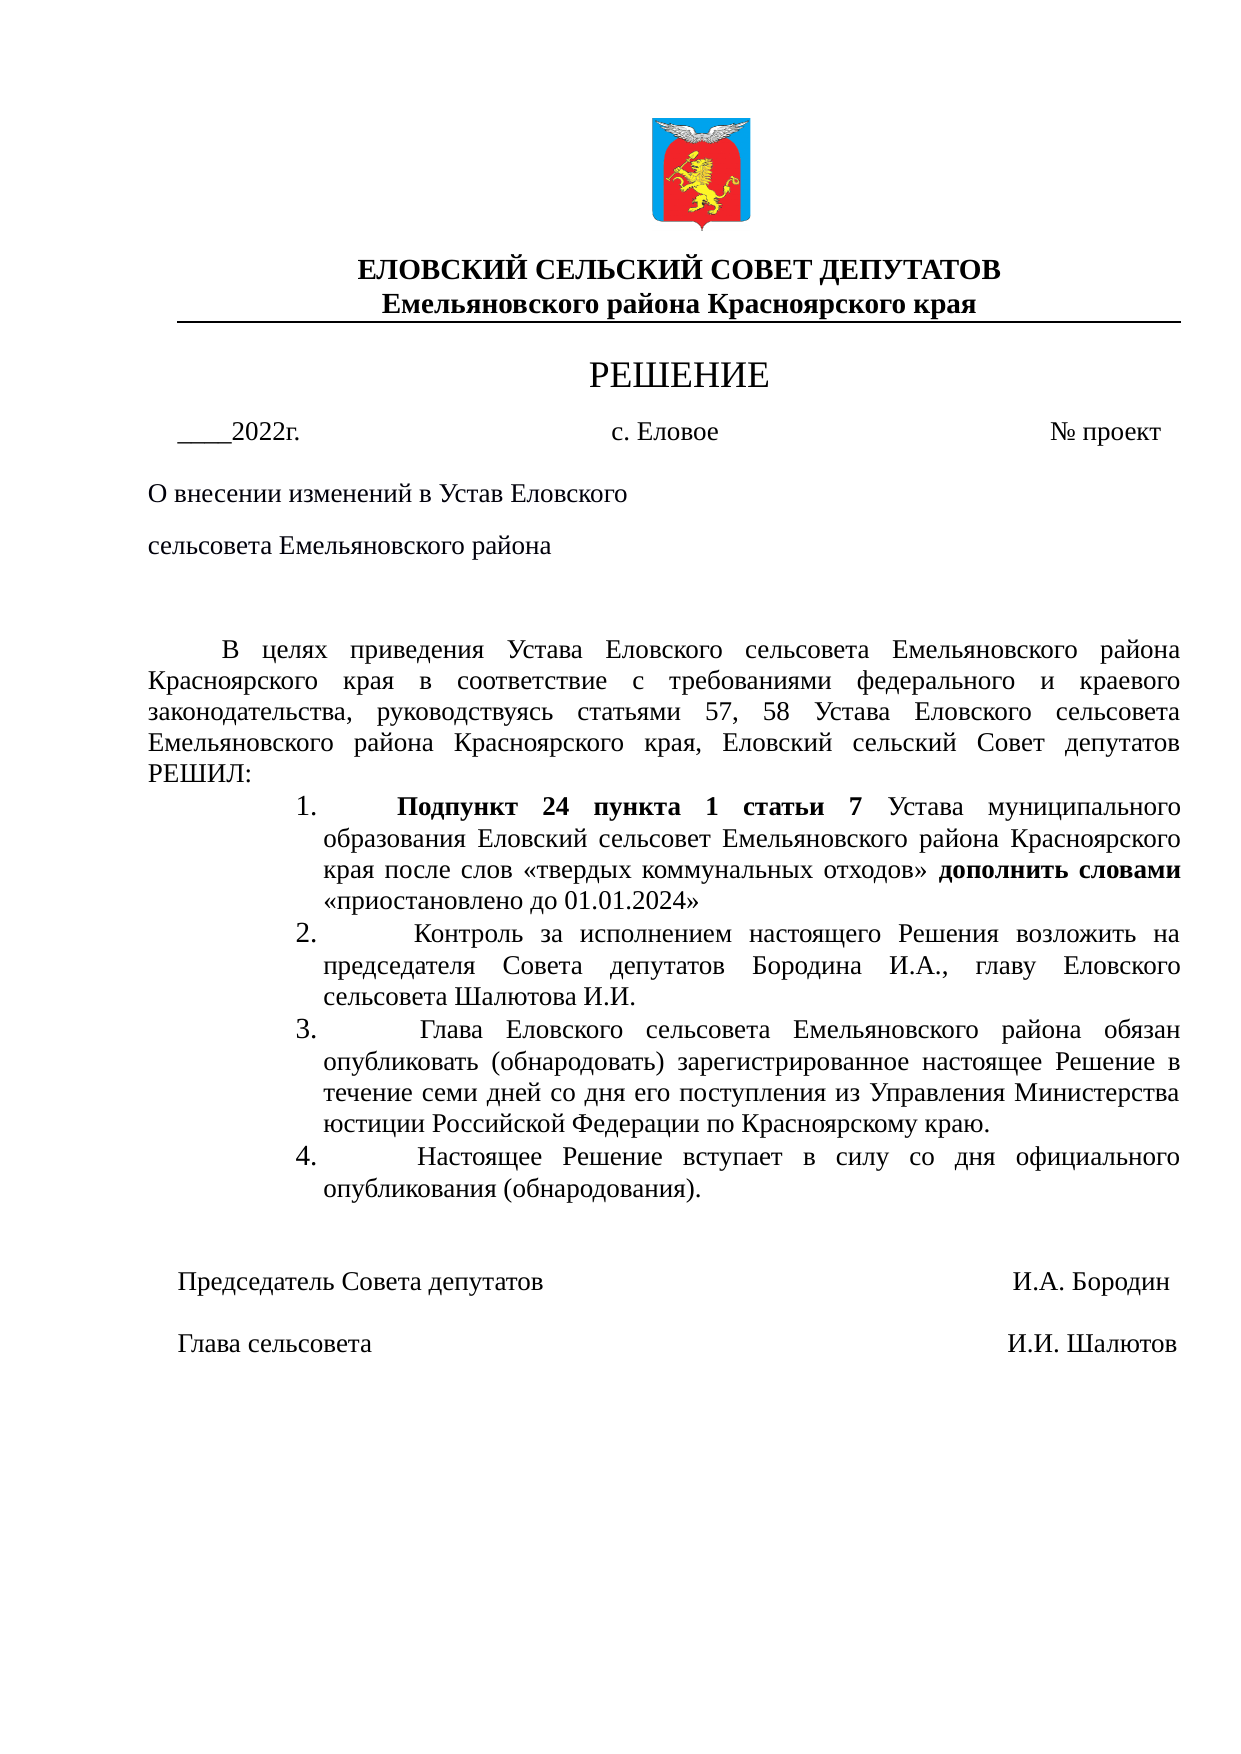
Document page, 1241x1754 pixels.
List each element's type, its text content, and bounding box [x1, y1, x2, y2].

text Емельяновского района Красноярского края [177, 286, 1181, 321]
text ЕЛОВСКИЙ СЕЛЬСКИЙ СОВЕТ ДЕПУТАТОВ [177, 252, 1181, 286]
subtitle сельсовета Емельяновского района [148, 529, 1181, 560]
list Настоящее Решение вступает в силу со дня официального опубликования (обнародования). [221, 1138, 1181, 1203]
list Подпункт 24 пункта 1 статьи 7 Устава муниципального образования Еловский сельсовет Емельяновского района Красноярского края после слов «твердых коммунальных отходов» дополнить словами «приостановлено до 01.01.2024» [221, 788, 1181, 916]
text РЕШЕНИЕ [177, 352, 1181, 395]
list Глава Еловского сельсовета Емельяновского района обязан опубликовать (обнародовать) зарегистрированное настоящее Решение в течение семи дней со дня его поступления из Управления Министерства юстиции Российской Федерации по Красноярскому краю. [221, 1011, 1181, 1138]
subtitle О внесении изменений в Устав Еловского [148, 477, 1181, 508]
text В целях приведения Устава Еловского сельсовета Емельяновского района Красноярского края в соответствие с требованиями федерального и краевого законодательства, руководствуясь статьями 57, 58 Устава Еловского сельсовета Емельяновского района Красноярского края, Еловский сельский Совет депутатов РЕШИЛ: [148, 633, 1181, 788]
text ____2022г. с. Еловое № проект [177, 414, 1181, 446]
text Председатель Совета депутатов И.А. Бородин [177, 1265, 1181, 1296]
text Глава сельсовета И.И. Шалютов [177, 1328, 1181, 1359]
list Контроль за исполнением настоящего Решения возложить на председателя Совета депутатов Бородина И.А., главу Еловского сельсовета Шалютова И.И. [221, 916, 1181, 1011]
